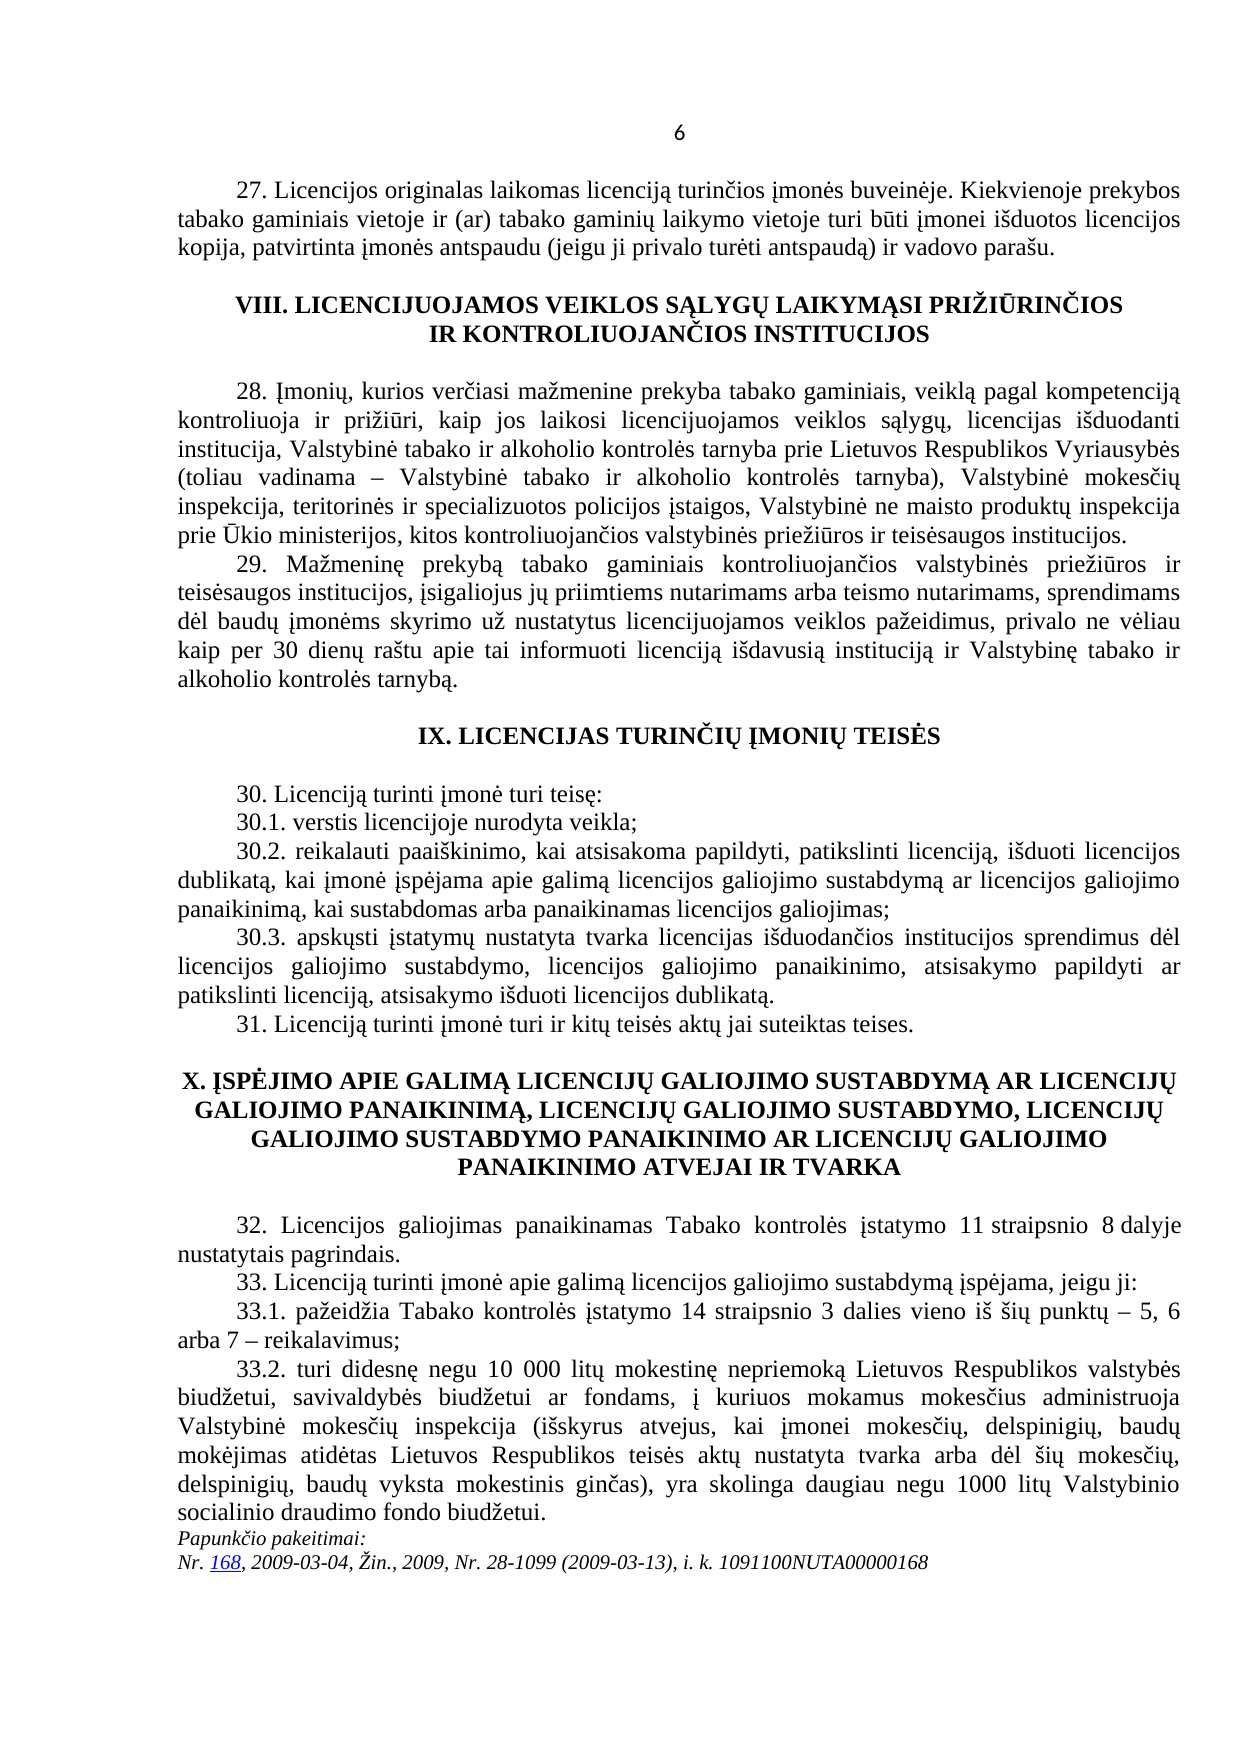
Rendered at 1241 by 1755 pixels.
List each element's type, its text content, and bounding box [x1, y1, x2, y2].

text 30. Licenciją turinti įmonė turi teisę: [177, 779, 1181, 807]
text VIII. Licencijuojamos veiklos sąlygų laikymąsi PRIŽIŪRINČIOS ir kontroliuojančios Institucijos [177, 290, 1181, 347]
text 30.2. reikalauti paaiškinimo, kai atsisakoma papildyti, patikslinti licenciją, išduoti licencijos dublikatą, kai įmonė įspėjama apie galimą licencijos galiojimo sustabdymą ar licencijos galiojimo panaikinimą, kai sustabdomas arba panaikinamas licencijos galiojimas; [177, 836, 1181, 922]
text 31. Licenciją turinti įmonė turi ir kitų teisės aktų jai suteiktas teises. [177, 1009, 1181, 1037]
text 29. Mažmeninę prekybą tabako gaminiais kontroliuojančios valstybinės priežiūros ir teisėsaugos institucijos, įsigaliojus jų priimtiems nutarimams arba teismo nutarimams, sprendimams dėl baudų įmonėms skyrimo už nustatytus licencijuojamos veiklos pažeidimus, privalo ne vėliau kaip per 30 dienų raštu apie tai informuoti licenciją išdavusią instituciją ir Valstybinę tabako ir alkoholio kontrolės tarnybą. [177, 549, 1181, 692]
text 28. Įmonių, kurios verčiasi mažmenine prekyba tabako gaminiais, veiklą pagal kompetenciją kontroliuoja ir prižiūri, kaip jos laikosi licencijuojamos veiklos sąlygų, licencijas išduodanti institucija, Valstybinė tabako ir alkoholio kontrolės tarnyba prie Lietuvos Respublikos Vyriausybės (toliau vadinama – Valstybinė tabako ir alkoholio kontrolės tarnyba), Valstybinė mokesčių inspekcija, teritorinės ir specializuotos policijos įstaigos, Valstybinė ne maisto produktų inspekcija prie Ūkio ministerijos, kitos kontroliuojančios valstybinės priežiūros ir teisėsaugos institucijos. [177, 376, 1181, 549]
text IX. licencijas turinčių Įmonių TEISĖS [177, 721, 1181, 750]
text Nr. 168, 2009-03-04, Žin., 2009, Nr. 28-1099 (2009-03-13), i. k. 1091100NUTA00000168 [177, 1550, 1181, 1574]
text 27. Licencijos originalas laikomas licenciją turinčios įmonės buveinėje. Kiekvienoje prekybos tabako gaminiais vietoje ir (ar) tabako gaminių laikymo vietoje turi būti įmonei išduotos licencijos kopija, patvirtinta įmonės antspaudu (jeigu ji privalo turėti antspaudą) ir vadovo parašu. [177, 175, 1181, 261]
text 32. Licencijos galiojimas panaikinamas Tabako kontrolės įstatymo 11 straipsnio 8 dalyje nustatytais pagrindais. [177, 1210, 1181, 1267]
text 33.1. pažeidžia Tabako kontrolės įstatymo 14 straipsnio 3 dalies vieno iš šių punktų – 5, 6 arba 7 – reikalavimus; [177, 1296, 1181, 1354]
text 30.1. verstis licencijoje nurodyta veikla; [177, 807, 1181, 836]
text 33.2. turi didesnę negu 10 000 litų mokestinę nepriemoką Lietuvos Respublikos valstybės biudžetui, savivaldybės biudžetui ar fondams, į kuriuos mokamus mokesčius administruoja Valstybinė mokesčių inspekcija (išskyrus atvejus, kai įmonei mokesčių, delspinigių, baudų mokėjimas atidėtas Lietuvos Respublikos teisės aktų nustatyta tvarka arba dėl šių mokesčių, delspinigių, baudų vyksta mokestinis ginčas), yra skolinga daugiau negu 1000 litų Valstybinio socialinio draudimo fondo biudžetui. [177, 1354, 1181, 1526]
text 33. Licenciją turinti įmonė apie galimą licencijos galiojimo sustabdymą įspėjama, jeigu ji: [177, 1267, 1181, 1296]
text Papunkčio pakeitimai: [177, 1526, 1181, 1550]
text X. ĮSPĖJIMO APIE galimą LICENCIJŲ GALIOJIMO SUSTABDYMĄ Ar licencijų galiojimo panaikinimą, LICENCIJŲ GALIOJIMO SUSTABDYMO, licencijų galiojimo sustabdymo panaikinimo ar licencijŲ galiojimo PANAIKINIMO atvejai ir tvarka [177, 1066, 1181, 1181]
text 30.3. apskųsti įstatymų nustatyta tvarka licencijas išduodančios institucijos sprendimus dėl licencijos galiojimo sustabdymo, licencijos galiojimo panaikinimo, atsisakymo papildyti ar patikslinti licenciją, atsisakymo išduoti licencijos dublikatą. [177, 922, 1181, 1009]
